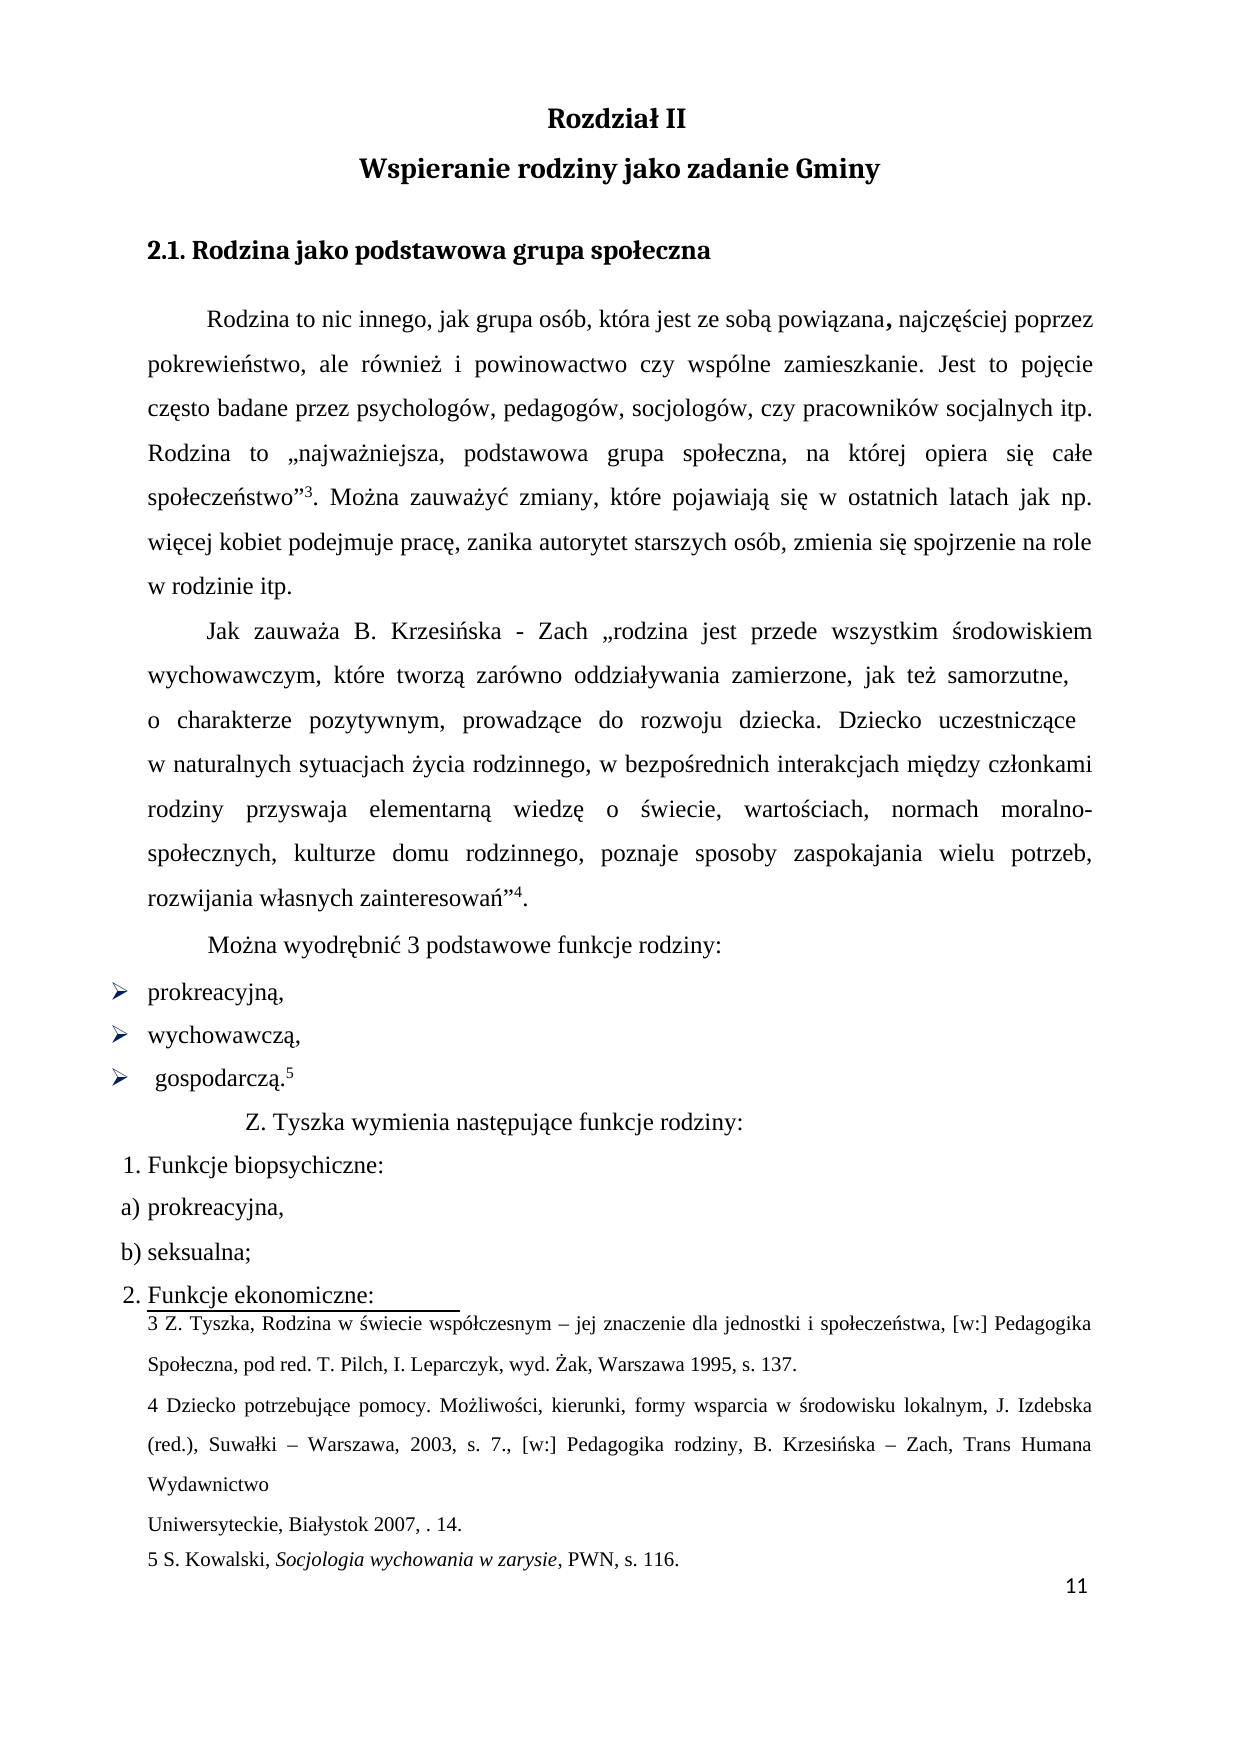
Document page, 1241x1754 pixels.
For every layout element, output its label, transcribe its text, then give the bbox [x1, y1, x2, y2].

subtitle Rozdział II Wspieranie rodziny jako zadanie Gminy [147, 102, 1092, 186]
subtitle 2.1. Rodzina jako podstawowa grupa społeczna [147, 235, 1093, 266]
text Rodzina to nic innego, jak grupa osób, która jest ze sobą powiązana, najczęściej poprzez pokrewieństwo, ale również i powinowactwo czy wspólne zamieszkanie. Jest to pojęcie często badane przez psychologów, pedagogów, socjologów, czy pracowników socjalnych itp. Rodzina to „najważniejsza, podstawowa grupa społeczna, na której opiera się całe społeczeństwo”. Można zauważyć zmiany, które pojawiają się w ostatnich latach jak np. więcej kobiet podejmuje pracę, zanika autorytet starszych osób, zmienia się spojrzenie na role w rodzinie itp. [147, 304, 1093, 600]
list prokreacyjna, [121, 1192, 1093, 1221]
text Dziecko potrzebujące pomocy. Możliwości, kierunki, formy wsparcia w środowisku lokalnym, J. Izdebska (red.), Suwałki – Warszawa, 2003, s. 7., [w:] Pedagogika rodziny, B. Krzesińska – Zach, Trans Humana Wydawnictwo [147, 1393, 1093, 1496]
text Jak zauważa B. Krzesińska - Zach „rodzina jest przede wszystkim środowiskiem wychowawczym, które tworzą zarówno oddziaływania zamierzone, jak też samorzutne, o charakterze pozytywnym, prowadzące do rozwoju dziecka. Dziecko uczestniczące w naturalnych sytuacjach życia rodzinnego, w bezpośrednich interakcjach między członkami rodziny przyswaja elementarną wiedzę o świecie, wartościach, normach moralno-społecznych, kulturze domu rodzinnego, poznaje sposoby zaspokajania wielu potrzeb, rozwijania własnych zainteresowań”. [147, 616, 1093, 912]
list S. Kowalski, Socjologia wychowania w zarysie, PWN, s. 116. [147, 1546, 1093, 1572]
list gospodarczą. [110, 1063, 777, 1092]
list prokreacyjną, [110, 977, 777, 1006]
text Z. Tyszka wymienia następujące funkcje rodziny: [245, 1107, 1093, 1135]
list seksualna; [121, 1237, 1093, 1266]
list Funkcje ekonomiczne: [122, 1280, 1093, 1309]
text Można wyodrębnić 3 podstawowe funkcje rodziny: [207, 930, 1093, 959]
list Funkcje biopsychiczne: [122, 1150, 1093, 1178]
text Z. Tyszka, Rodzina w świecie współczesnym – jej znaczenie dla jednostki i społeczeństwa, [w:] Pedagogika Społeczna, pod red. T. Pilch, I. Leparczyk, wyd. Żak, Warszawa 1995, s. 137. [147, 1311, 1093, 1376]
list wychowawczą, [110, 1020, 777, 1049]
text Uniwersyteckie, Białystok 2007, . 14. [147, 1512, 1093, 1536]
